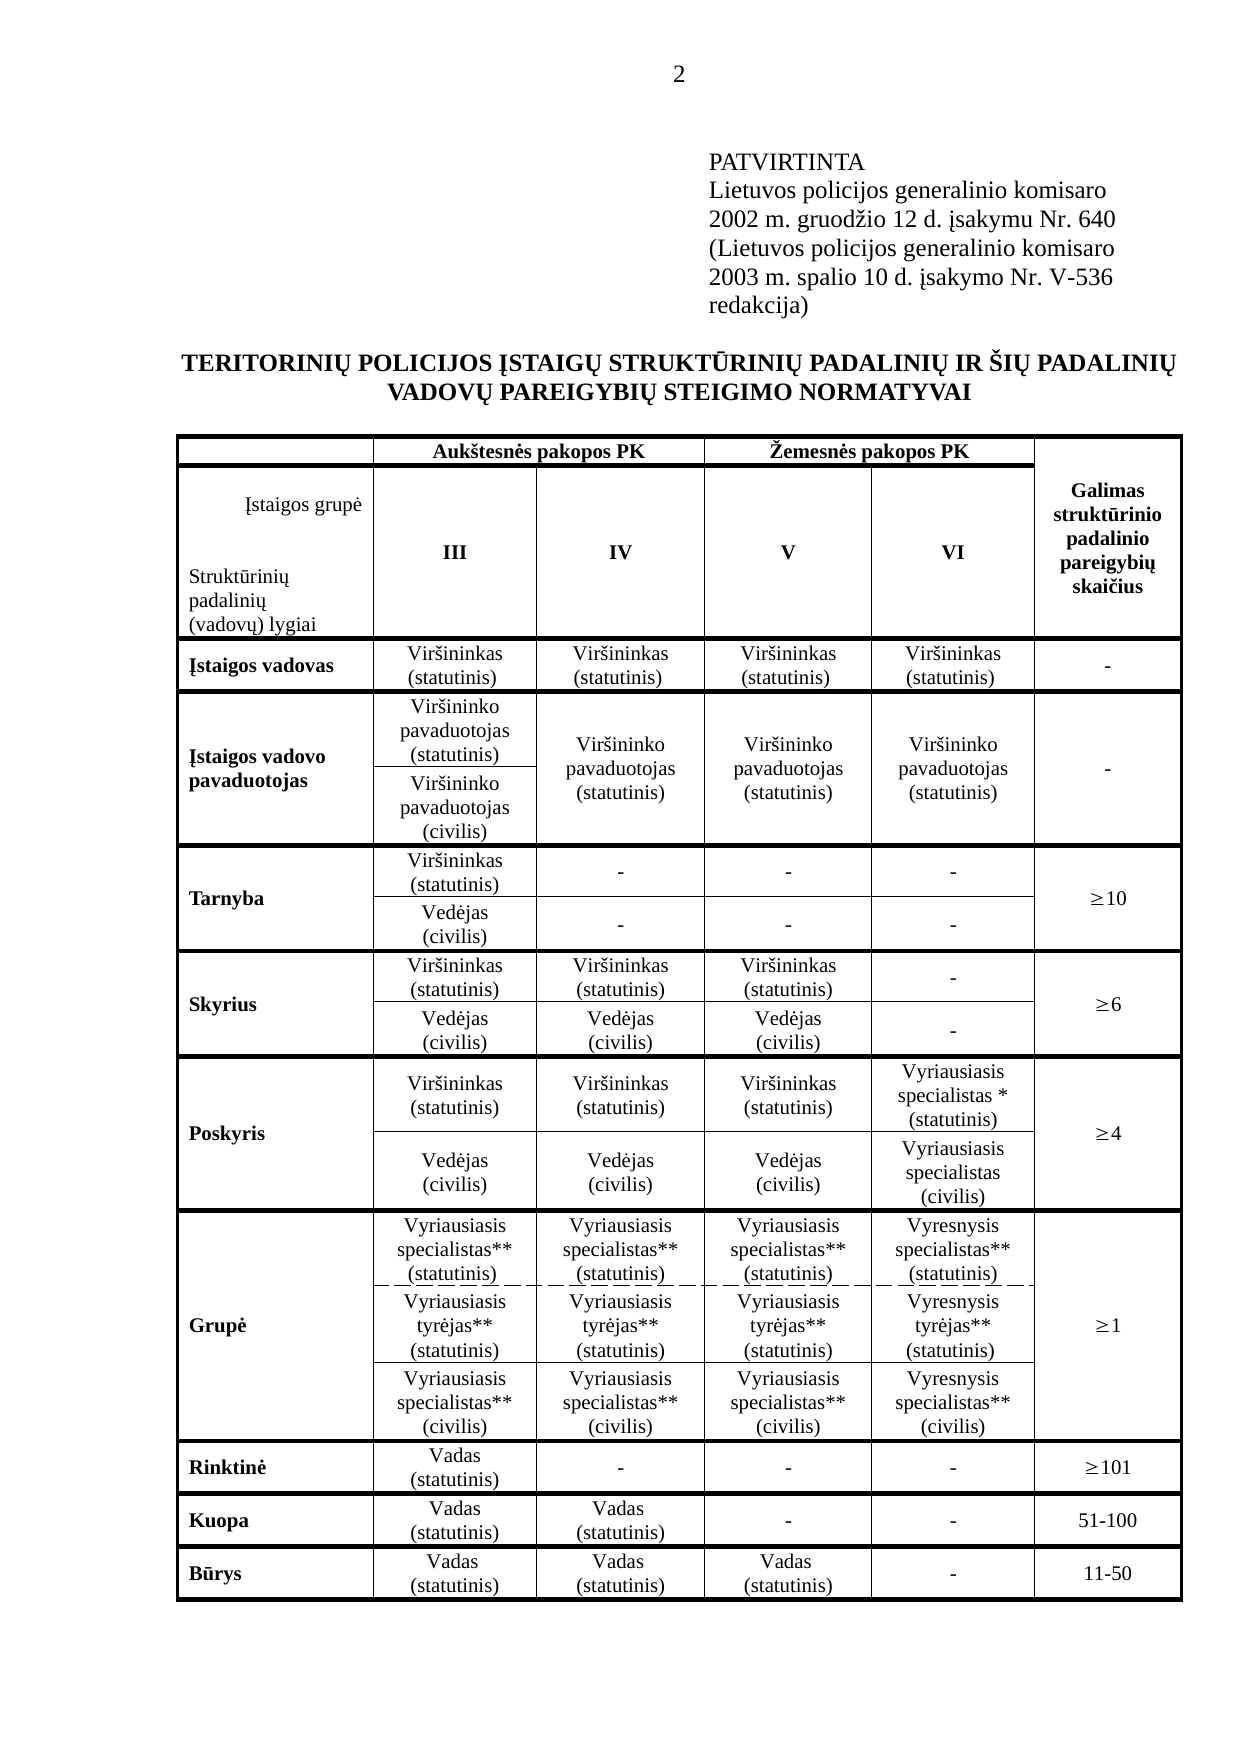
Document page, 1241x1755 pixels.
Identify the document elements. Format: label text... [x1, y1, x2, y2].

text Teritorinių policijos įstaigų struktūrinių padalinių ir šių padalinių vadovų pareigybių steigimo normatyvai [177, 348, 1181, 406]
table_cell Vedėjas (civilis) [374, 897, 536, 948]
table_cell III [374, 468, 536, 636]
table_cell Įstaigos grupė Struktūrinių padalinių (vadovų) lygiai [179, 468, 373, 636]
table_header Aukštesnės pakopos PK [374, 439, 704, 463]
table_cell Vedėjas (civilis) [537, 1002, 704, 1054]
table_cell Viršininko pavaduotojas (civilis) [374, 767, 536, 843]
table_cell - [872, 953, 1034, 1001]
table_cell Viršininko pavaduotojas (statutinis) [705, 694, 871, 843]
table_cell Viršininkas (statutinis) [705, 1059, 871, 1131]
table_cell Viršininko pavaduotojas (statutinis) [872, 694, 1034, 843]
text (Lietuvos policijos generalinio komisaro [177, 233, 1181, 262]
table_cell Viršininkas (statutinis) [537, 1059, 704, 1131]
table_header [179, 439, 373, 463]
table_cell - [872, 1002, 1034, 1054]
table_cell Vyriausiasis tyrėjas** (statutinis) [705, 1285, 871, 1362]
table_cell 4 [1035, 1059, 1180, 1208]
table_cell Vyriausiasis specialistas** (civilis) [705, 1363, 871, 1438]
table_cell Vyriausiasis specialistas** (statutinis) [537, 1213, 704, 1285]
table_cell - [1035, 641, 1180, 689]
table_cell Įstaigos vadovo pavaduotojas [179, 694, 373, 843]
table_cell Vadas (statutinis) [537, 1549, 704, 1597]
table_cell 101 [1035, 1443, 1180, 1491]
table_cell Vedėjas (civilis) [705, 1132, 871, 1208]
table_cell VI [872, 468, 1034, 636]
table_cell - [872, 1496, 1034, 1544]
table_cell Grupė [179, 1213, 373, 1438]
table_cell 11-50 [1035, 1549, 1180, 1597]
table_cell - [537, 1443, 704, 1491]
text Lietuvos policijos generalinio komisaro [177, 176, 1181, 204]
table_cell Vadas (statutinis) [705, 1549, 871, 1597]
table_cell Vyresnysis tyrėjas** (statutinis) [872, 1285, 1034, 1362]
table_cell Vedėjas (civilis) [374, 1002, 536, 1054]
table_cell Vyriausiasis tyrėjas** (statutinis) [537, 1285, 704, 1362]
table_cell Viršininkas (statutinis) [374, 641, 536, 689]
table_cell - [537, 897, 704, 948]
table_cell Vyriausiasis tyrėjas** (statutinis) [374, 1285, 536, 1362]
table_cell Vyriausiasis specialistas** (statutinis) [705, 1213, 871, 1285]
table_cell 6 [1035, 953, 1180, 1054]
table_cell - [872, 848, 1034, 896]
table_cell Viršininkas (statutinis) [374, 848, 536, 896]
table_cell Skyrius [179, 953, 373, 1054]
table_cell Vadas (statutinis) [537, 1496, 704, 1544]
table_cell - [872, 897, 1034, 948]
table_cell Viršininkas (statutinis) [705, 953, 871, 1001]
table_cell 10 [1035, 848, 1180, 948]
table_cell Viršininko pavaduotojas (statutinis) [537, 694, 704, 843]
table_cell IV [537, 468, 704, 636]
text redakcija) [177, 291, 1181, 319]
table_cell Vyriausiasis specialistas * (statutinis) [872, 1059, 1034, 1131]
table_cell 1 [1035, 1213, 1180, 1438]
table_cell Vedėjas (civilis) [374, 1132, 536, 1208]
table_cell Vyriausiasis specialistas** (statutinis) [374, 1213, 536, 1285]
table_cell Vyresnysis specialistas** (statutinis) [872, 1213, 1034, 1285]
table_cell Būrys [179, 1549, 373, 1597]
table_cell Rinktinė [179, 1443, 373, 1491]
table_header Galimas struktūrinio padalinio pareigybių skaičius [1035, 439, 1180, 636]
text 2003 m. spalio 10 d. įsakymo Nr. V-536 [177, 262, 1181, 291]
table_cell Vedėjas (civilis) [537, 1132, 704, 1208]
table_cell Viršininkas (statutinis) [705, 641, 871, 689]
table_cell Vedėjas (civilis) [705, 1002, 871, 1054]
table_cell V [705, 468, 871, 636]
table_cell 51-100 [1035, 1496, 1180, 1544]
table_cell Vyriausiasis specialistas** (civilis) [374, 1363, 536, 1438]
table_cell Vyresnysis specialistas** (civilis) [872, 1363, 1034, 1438]
text PATVIRTINTA [177, 147, 1181, 176]
table_cell Viršininkas (statutinis) [374, 1059, 536, 1131]
table_cell Vyriausiasis specialistas (civilis) [872, 1132, 1034, 1208]
table_cell Kuopa [179, 1496, 373, 1544]
table_cell Vyriausiasis specialistas** (civilis) [537, 1363, 704, 1438]
table_cell - [705, 1496, 871, 1544]
table_cell Viršininkas (statutinis) [537, 953, 704, 1001]
table_cell - [705, 1443, 871, 1491]
table_cell Viršininkas (statutinis) [872, 641, 1034, 689]
table_header Žemesnės pakopos PK [705, 439, 1034, 463]
table_cell - [872, 1443, 1034, 1491]
table_cell - [705, 848, 871, 896]
table_cell - [1035, 694, 1180, 843]
table_cell Viršininko pavaduotojas (statutinis) [374, 694, 536, 766]
table_cell - [537, 848, 704, 896]
table_cell Vadas (statutinis) [374, 1549, 536, 1597]
table_cell Vadas (statutinis) [374, 1443, 536, 1491]
text 2002 m. gruodžio 12 d. įsakymu Nr. 640 [177, 204, 1181, 233]
table_cell Viršininkas (statutinis) [374, 953, 536, 1001]
table_cell - [705, 897, 871, 948]
table_cell Vadas (statutinis) [374, 1496, 536, 1544]
table_cell - [872, 1549, 1034, 1597]
table_cell Įstaigos vadovas [179, 641, 373, 689]
table_cell Poskyris [179, 1059, 373, 1208]
table_cell Tarnyba [179, 848, 373, 948]
table_cell Viršininkas (statutinis) [537, 641, 704, 689]
